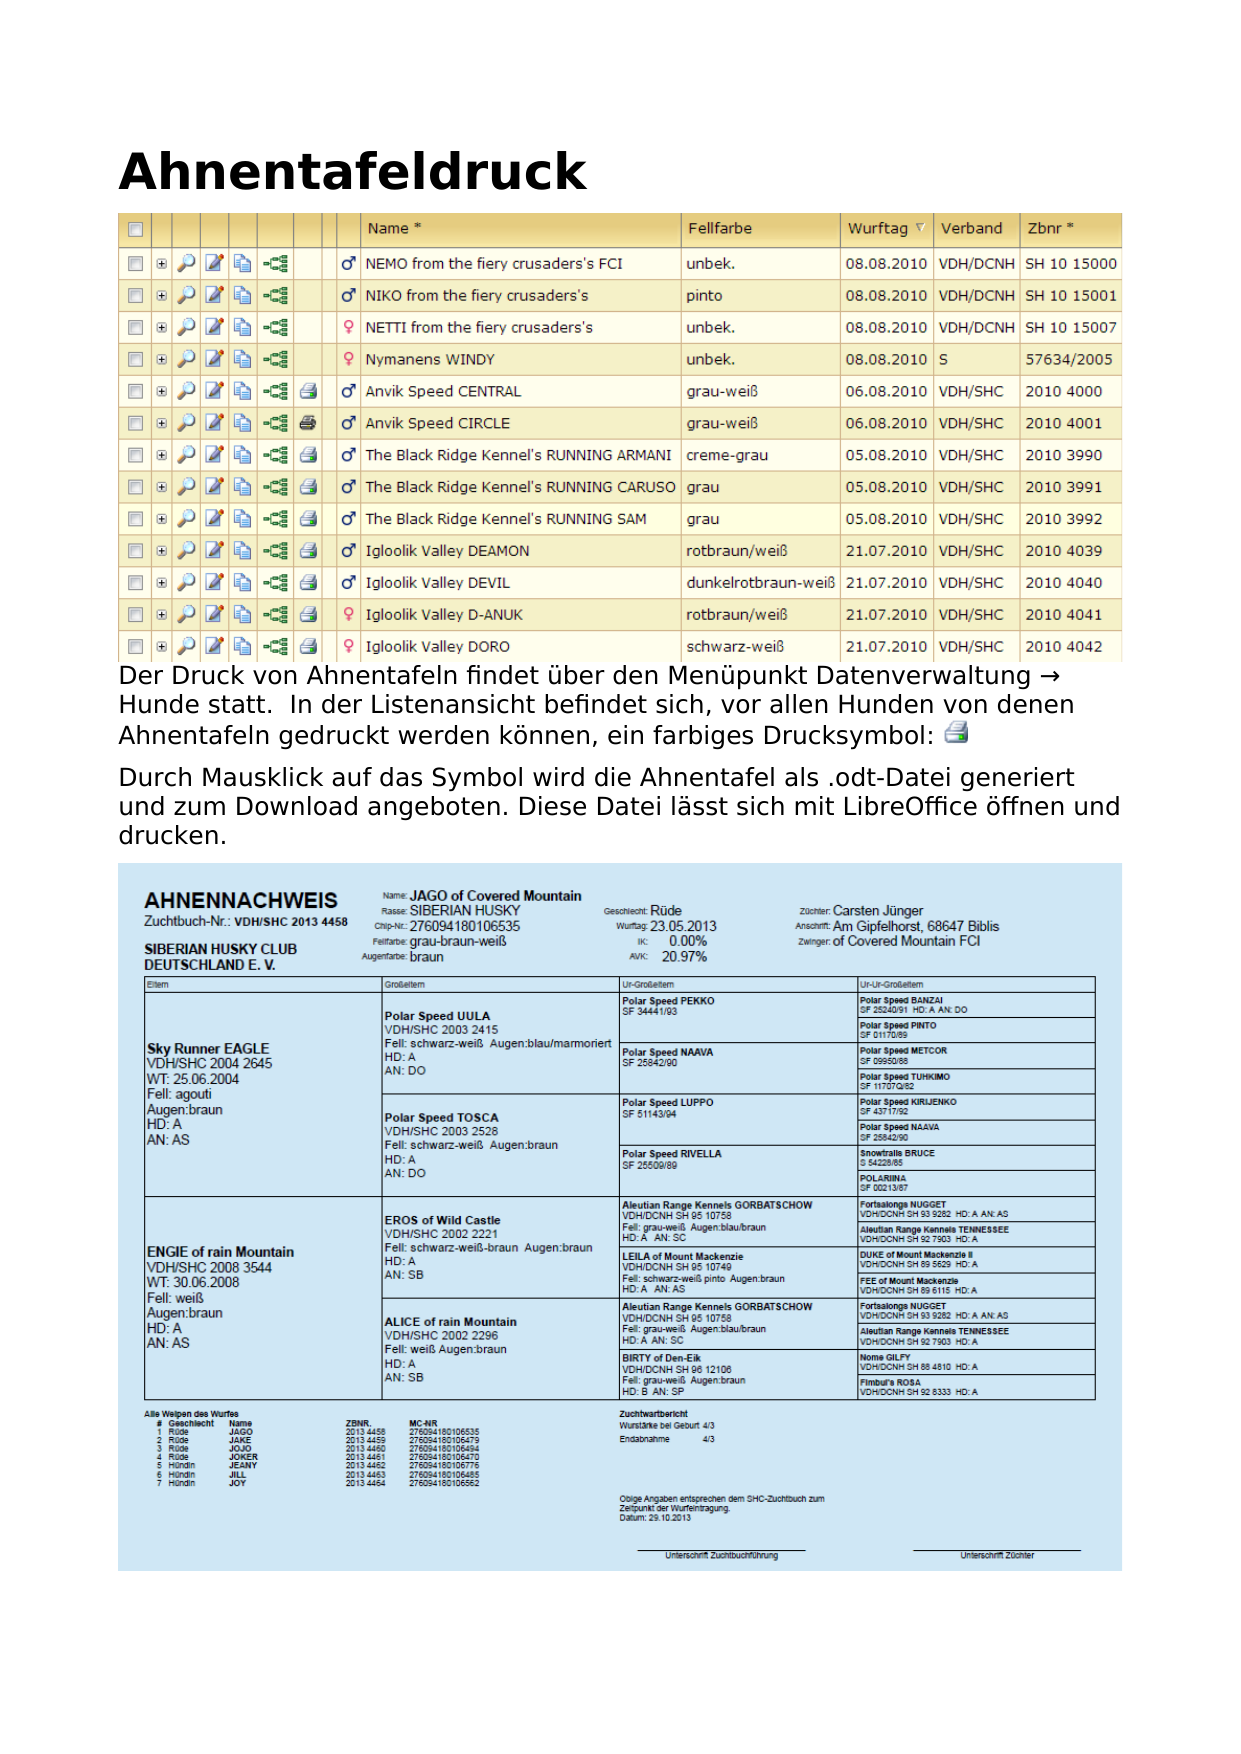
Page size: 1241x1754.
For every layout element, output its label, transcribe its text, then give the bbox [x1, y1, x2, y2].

picture [118, 213, 1123, 662]
text Der Druck von Ahnentafeln findet über den Menüpunkt Datenverwaltung → Hunde statt. In der Listenansicht befindet sich, vor allen Hunden von denen Ahnentafeln gedruckt werden können, ein farbiges Drucksymbol: [118, 662, 1122, 751]
text Durch Mausklick auf das Symbol wird die Ahnentafel als .odt-Datei generiert und zum Download angeboten. Diese Datei lässt sich mit LibreOffice öffnen und drucken. [118, 763, 1122, 851]
picture [118, 863, 1123, 1571]
subtitle Ahnentafeldruck [118, 143, 1122, 201]
picture [943, 719, 968, 745]
